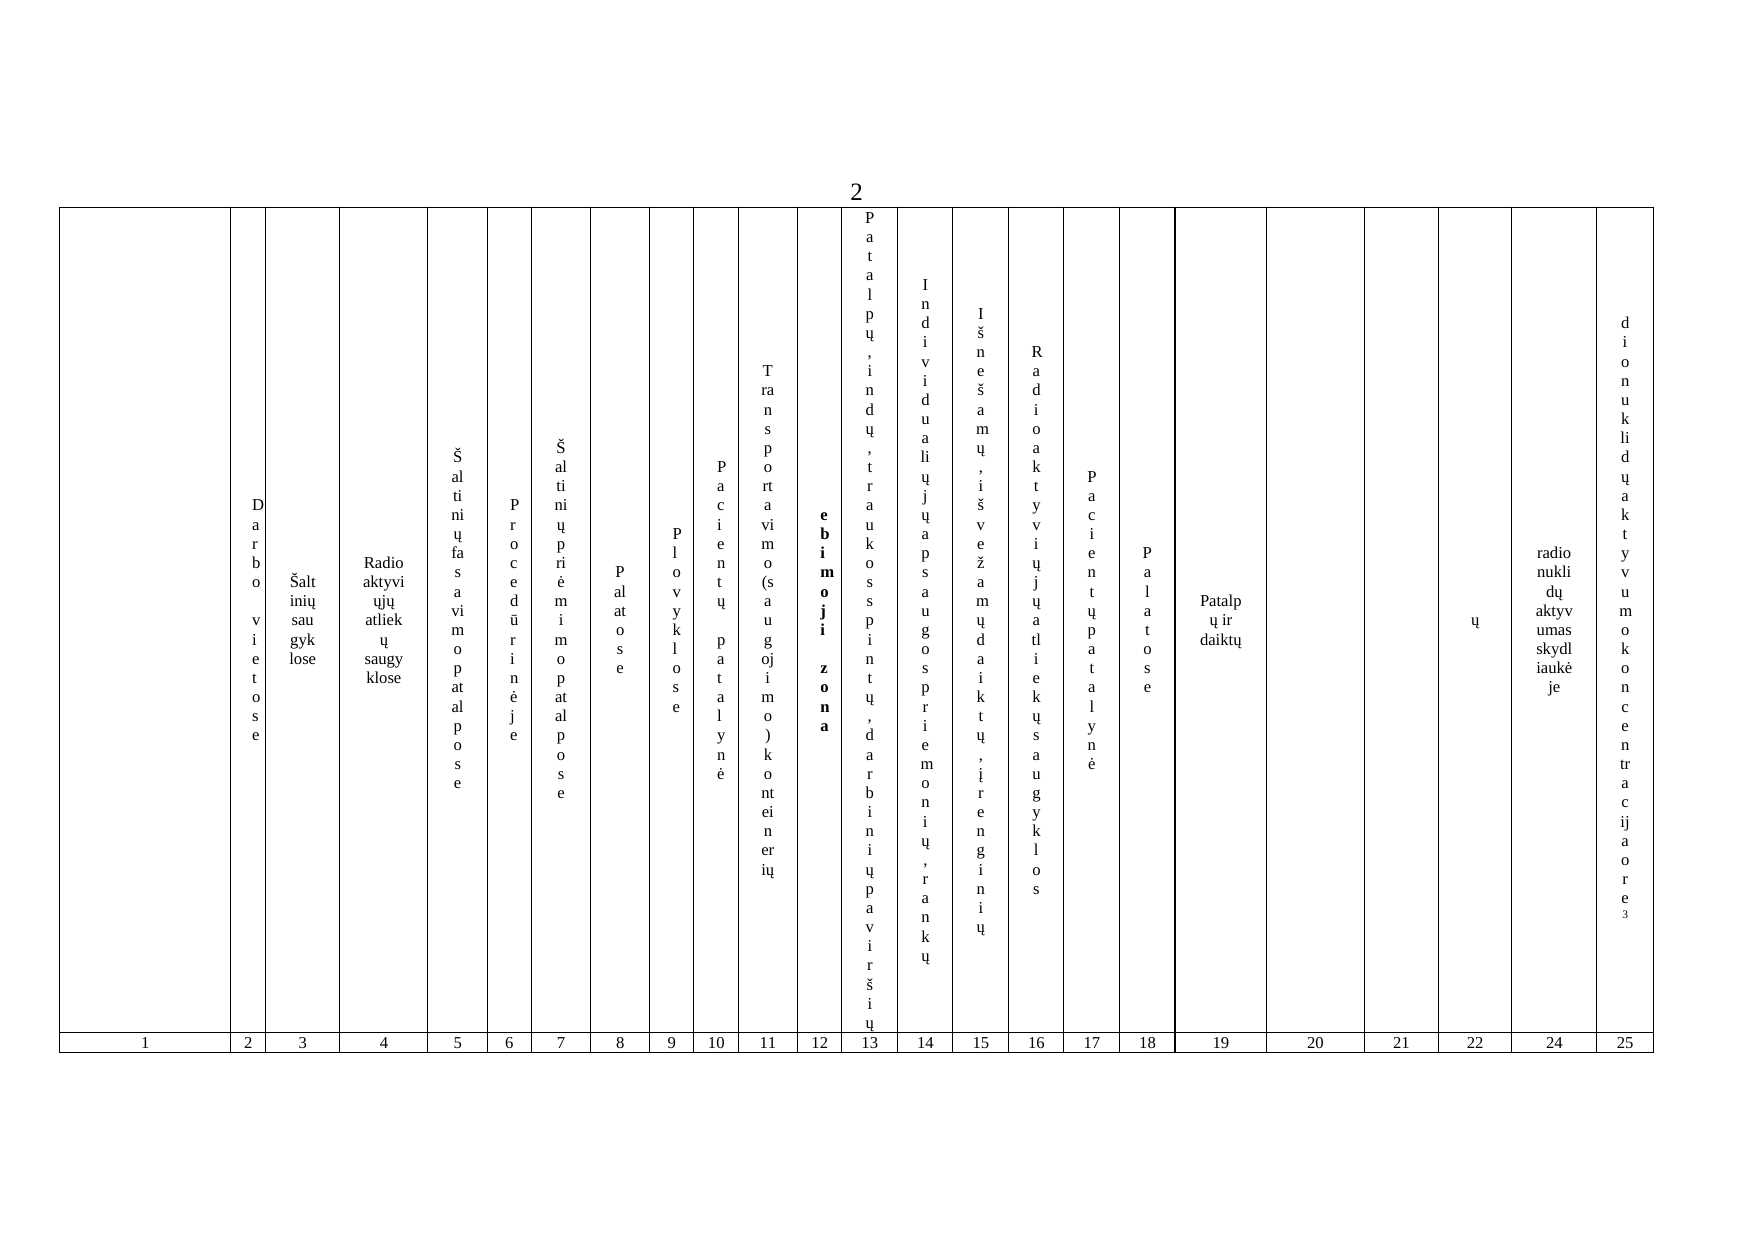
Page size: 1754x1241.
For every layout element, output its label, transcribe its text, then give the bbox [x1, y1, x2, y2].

table_cell [1365, 208, 1438, 1032]
table_cell Pacientų patalynė [694, 208, 738, 1032]
table_cell 11 [739, 1033, 797, 1052]
table_cell Patalpų ir daiktų [1176, 208, 1266, 1032]
table_cell 19 [1176, 1033, 1266, 1052]
table_cell Individualiųjų apsaugos priemonių, rankų [898, 208, 952, 1032]
table_cell [1267, 208, 1364, 1032]
table_cell Šaltinių fasavimo patalpose [428, 208, 487, 1032]
table_cell Palatose [591, 208, 649, 1032]
table_cell 5 [428, 1033, 487, 1052]
table_cell Pacientų patalynė [1064, 208, 1119, 1032]
table_cell 16 [1009, 1033, 1063, 1052]
table_cell Patalpų, indų, traukos spintų, darbinių paviršių [842, 208, 897, 1032]
table_cell 10 [694, 1033, 738, 1052]
table_cell radionuklidų aktyvumas skydliaukėje [1512, 208, 1596, 1032]
table_cell 9 [650, 1033, 693, 1052]
table_cell 25 [1597, 1033, 1653, 1052]
table_cell Procedūrinėje [488, 208, 531, 1032]
table_cell 13 [842, 1033, 897, 1052]
table_cell 1 [60, 1033, 230, 1052]
table_cell Transportavimo (saugojimo) konteinerių [739, 208, 797, 1032]
table_cell Radioaktyviųjų atliekų saugyklos [1009, 208, 1063, 1032]
table_cell 20 [1267, 1033, 1364, 1052]
table_cell Šaltinių saugyklose [266, 208, 339, 1032]
table_cell 15 [953, 1033, 1008, 1052]
table_cell 3 [266, 1033, 339, 1052]
table_cell 14 [898, 1033, 952, 1052]
table_cell 12 [798, 1033, 841, 1052]
table_cell 7 [532, 1033, 590, 1052]
table_cell dionuklidų aktyvumo koncentracija ore 3 [1597, 208, 1653, 1032]
table_cell Išnešamų, išvežamų daiktų, įrenginių [953, 208, 1008, 1032]
table_header [60, 208, 230, 1032]
table_cell 17 [1064, 1033, 1119, 1052]
table_cell 24 [1512, 1033, 1596, 1052]
table_cell 4 [340, 1033, 427, 1052]
table_cell Šaltinių priėmimo patalpose [532, 208, 590, 1032]
table_cell 8 [591, 1033, 649, 1052]
table_cell 2 [231, 1033, 265, 1052]
table_cell Darbo vietose [231, 208, 265, 1032]
table_cell 22 [1439, 1033, 1511, 1052]
table_cell 18 [1120, 1033, 1174, 1052]
table_cell Radioaktyviųjų atliekų saugyklose [340, 208, 427, 1032]
table_cell Plovyklose [650, 208, 693, 1032]
table_cell Palatose [1120, 208, 1174, 1032]
table_cell 21 [1365, 1033, 1438, 1052]
table_cell 6 [488, 1033, 531, 1052]
table_cell ebimoji zona [798, 208, 841, 1032]
table_cell ų [1439, 208, 1511, 1032]
